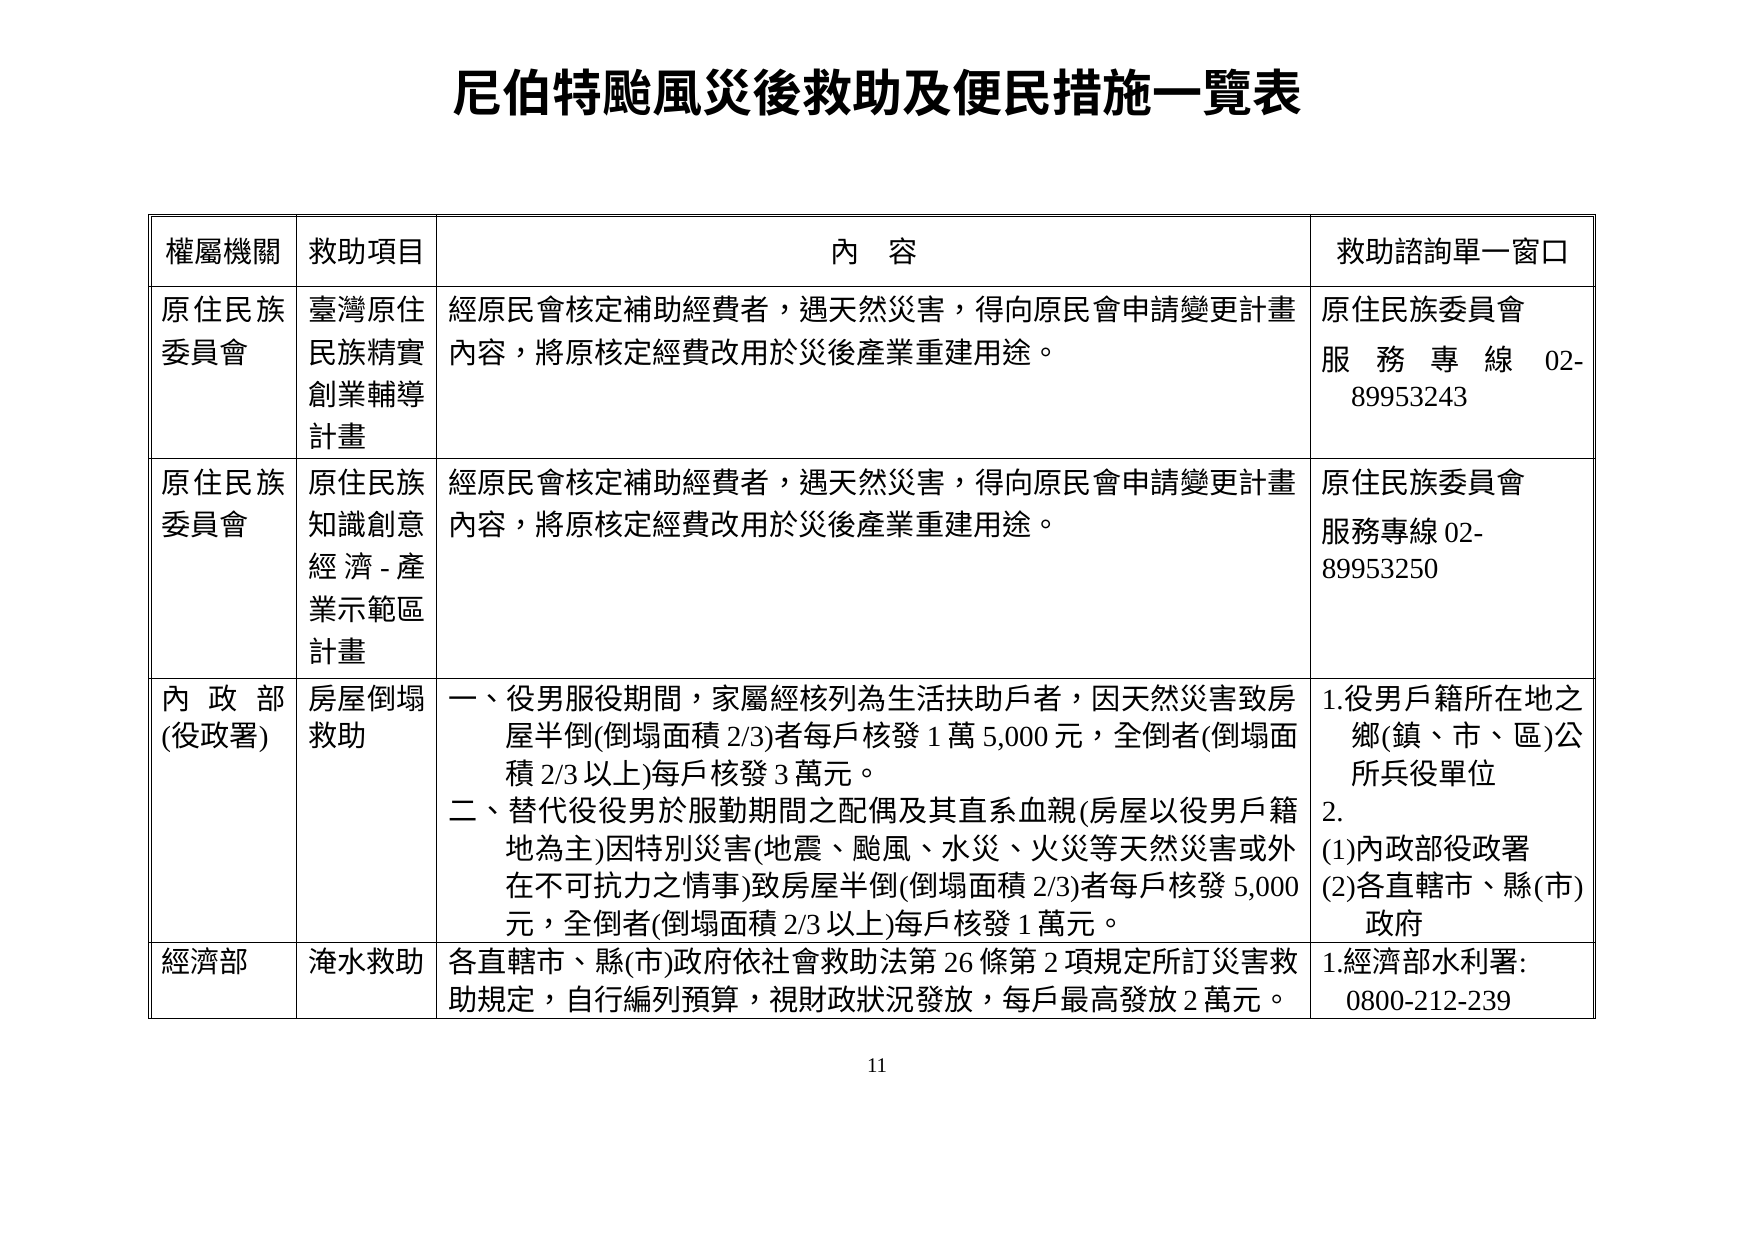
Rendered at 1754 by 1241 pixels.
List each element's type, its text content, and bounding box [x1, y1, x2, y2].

table_cell 原住民族委員會 服務專線02-89953243 [1311, 287, 1593, 458]
table_cell 經原民會核定補助經費者，遇天然災害，得向原民會申請變更計畫內容，將原核定經費改用於災後產業重建用途。 [437, 287, 1310, 458]
table_cell 一、役男服役期間，家屬經核列為生活扶助戶者，因天然災害致房屋半倒(倒塌面積2/3)者每戶核發1萬5,000元，全倒者(倒塌面積2/3以上)每戶核發3萬元。 二、替代役役男於服勤期間之配偶及其直系血親(房屋以役男戶籍地為主)因特別災害(地震、颱風、水災、火災等天然災害或外在不可抗力之情事)致房屋半倒(倒塌面積2/3)者每戶核發5,000元，全倒者(倒塌面積2/3以上)每戶核發1萬元。 [437, 679, 1310, 942]
table_cell 1.役男戶籍所在地之鄉(鎮、市、區)公所兵役單位 2. (1)內政部役政署 (2)各直轄市、縣(市)政府 [1311, 679, 1593, 942]
table_cell 臺灣原住民族精實創業輔導計畫 [297, 287, 436, 458]
table_cell 經濟部 [152, 943, 296, 1018]
table_cell 淹水救助 [297, 943, 436, 1018]
table_cell 原住民族知識創意經濟-產業示範區計畫 [297, 459, 436, 678]
table_cell 原住民族委員會 [152, 287, 296, 458]
table_cell 1.經濟部水利署: 0800-212-239 [1311, 943, 1593, 1018]
table_cell 經原民會核定補助經費者，遇天然災害，得向原民會申請變更計畫內容，將原核定經費改用於災後產業重建用途。 [437, 459, 1310, 678]
table_header 救助項目 [297, 217, 436, 286]
table_cell 內政部(役政署) [152, 679, 296, 942]
table_header 權屬機關 [152, 217, 296, 286]
table_cell 原住民族委員會 [152, 459, 296, 678]
table_header 內 容 [437, 217, 1310, 286]
table_cell 各直轄市、縣(市)政府依社會救助法第26條第2項規定所訂災害救助規定，自行編列預算，視財政狀況發放，每戶最高發放2萬元。 [437, 943, 1310, 1018]
table_cell 原住民族委員會 服務專線02-89953250 [1311, 459, 1593, 678]
table_header 救助諮詢單一窗口 [1311, 217, 1593, 286]
table_cell 房屋倒塌救助 [297, 679, 436, 942]
